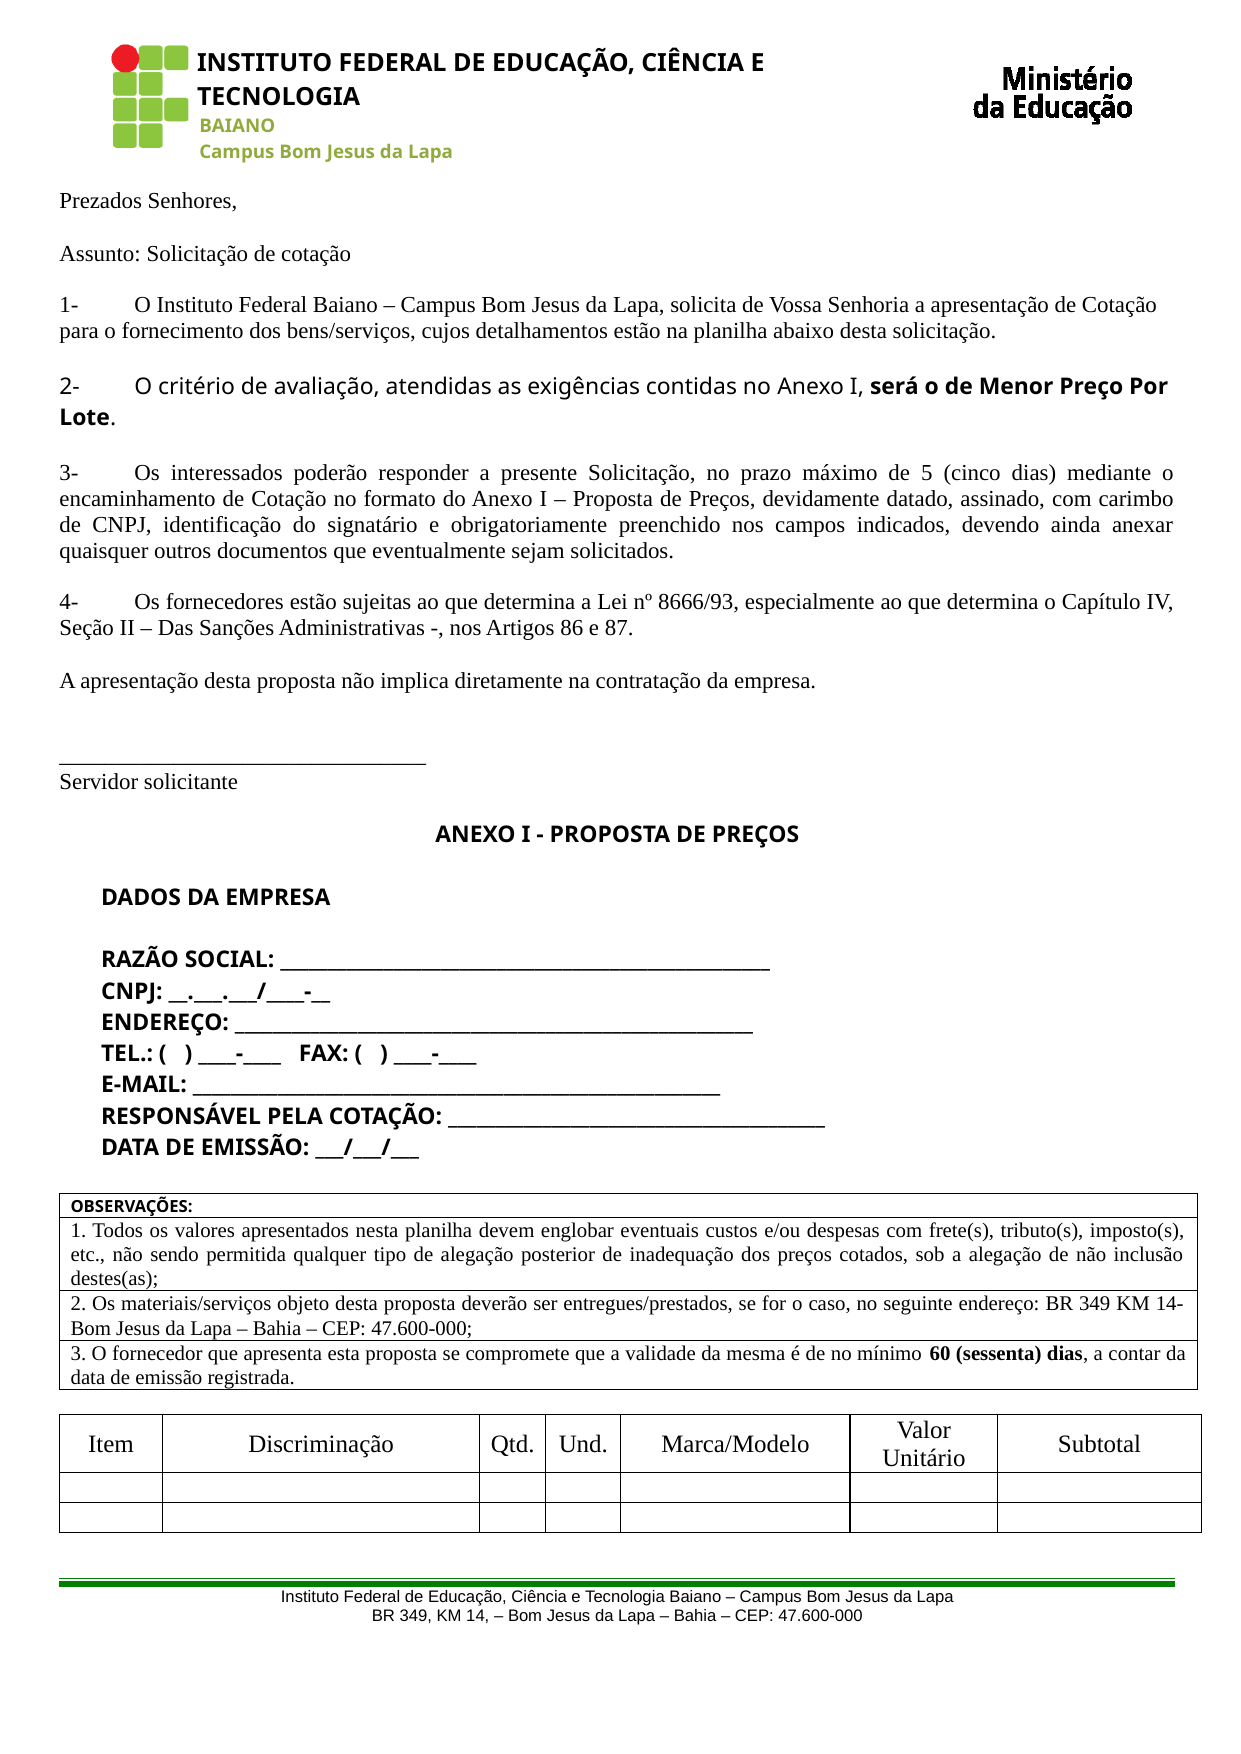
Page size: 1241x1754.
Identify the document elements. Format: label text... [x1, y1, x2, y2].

text RAZÃO SOCIAL: ____________________________________________________ [59, 943, 1175, 974]
table_header Item [60, 1415, 162, 1472]
text 2- O critério de avaliação, atendidas as exigências contidas no Anexo I, será o de Menor Preço Por Lote. [59, 370, 1175, 432]
text 3- Os interessados poderão responder a presente Solicitação, no prazo máximo de 5 (cinco dias) mediante o encaminhamento de Cotação no formato do Anexo I – Proposta de Preços, devidamente datado, assinado, com carimbo de CNPJ, identificação do signatário e obrigatoriamente preenchido nos campos indicados, devendo ainda anexar quaisquer outros documentos que eventualmente sejam solicitados. [59, 458, 1175, 564]
table_cell [998, 1503, 1201, 1532]
text ANEXO I - PROPOSTA DE PREÇOS [59, 818, 1175, 849]
text A apresentação desta proposta não implica diretamente na contratação da empresa. [59, 667, 1175, 693]
table_cell [621, 1503, 849, 1532]
picture [970, 63, 1134, 125]
table_cell [998, 1473, 1201, 1502]
table_cell 2. Os materiais/serviços objeto desta proposta deverão ser entregues/prestados, se for o caso, no seguinte endereço: BR 349 KM 14- Bom Jesus da Lapa – Bahia – CEP: 47.600-000; [60, 1291, 1197, 1339]
table_cell [480, 1473, 545, 1502]
text 4- Os fornecedores estão sujeitas ao que determina a Lei nº 8666/93, especialmente ao que determina o Capítulo IV, Seção II – Das Sanções Administrativas -, nos Artigos 86 e 87. [59, 588, 1175, 641]
table_cell [163, 1503, 479, 1532]
text RESPONSÁVEL PELA COTAÇÃO: ________________________________________ [59, 1099, 1175, 1131]
table_cell 1. Todos os valores apresentados nesta planilha devem englobar eventuais custos e/ou despesas com frete(s), tributo(s), imposto(s), etc., não sendo permitida qualquer tipo de alegação posterior de inadequação dos preços cotados, sob a alegação de não inclusão destes(as); [60, 1218, 1197, 1290]
table_header Subtotal [998, 1415, 1201, 1472]
table_cell [851, 1503, 997, 1532]
table_header Valor Unitário [851, 1415, 997, 1472]
text TEL.: ( ) ____-____ FAX: ( ) ____-____ [59, 1037, 1175, 1068]
table_header Qtd. [480, 1415, 545, 1472]
text Prezados Senhores, [59, 187, 1175, 214]
table_cell [546, 1473, 620, 1502]
text Servidor solicitante [59, 768, 1175, 794]
table_cell 3. O fornecedor que apresenta esta proposta se compromete que a validade da mesma é de no mínimo 60 (sessenta) dias, a contar da data de emissão registrada. [60, 1341, 1197, 1389]
text ________________________________ [59, 742, 1175, 768]
text ENDEREÇO: _______________________________________________________ [59, 1006, 1175, 1037]
table_header OBSERVAÇÕES: [60, 1194, 1197, 1217]
text 1- O Instituto Federal Baiano – Campus Bom Jesus da Lapa, solicita de Vossa Senhoria a apresentação de Cotação para o fornecimento dos bens/serviços, cujos detalhamentos estão na planilha abaixo desta solicitação. [59, 291, 1175, 343]
text Assunto: Solicitação de cotação [59, 240, 1175, 267]
text DADOS DA EMPRESA [59, 881, 1175, 912]
table_cell [546, 1503, 620, 1532]
table_cell [163, 1473, 479, 1502]
table_header Marca/Modelo [621, 1415, 849, 1472]
picture [111, 44, 189, 149]
table_cell [480, 1503, 545, 1532]
table_cell [60, 1473, 162, 1502]
text CNPJ: __.___.___/____-__ [59, 974, 1175, 1006]
text DATA DE EMISSÃO: ___/___/___ [59, 1131, 1175, 1162]
text E-MAIL: ________________________________________________________ [59, 1068, 1175, 1099]
table_header Discriminação [163, 1415, 479, 1472]
table_header Und. [546, 1415, 620, 1472]
table_cell [621, 1473, 849, 1502]
table_cell [851, 1473, 997, 1502]
table_cell [60, 1503, 162, 1532]
